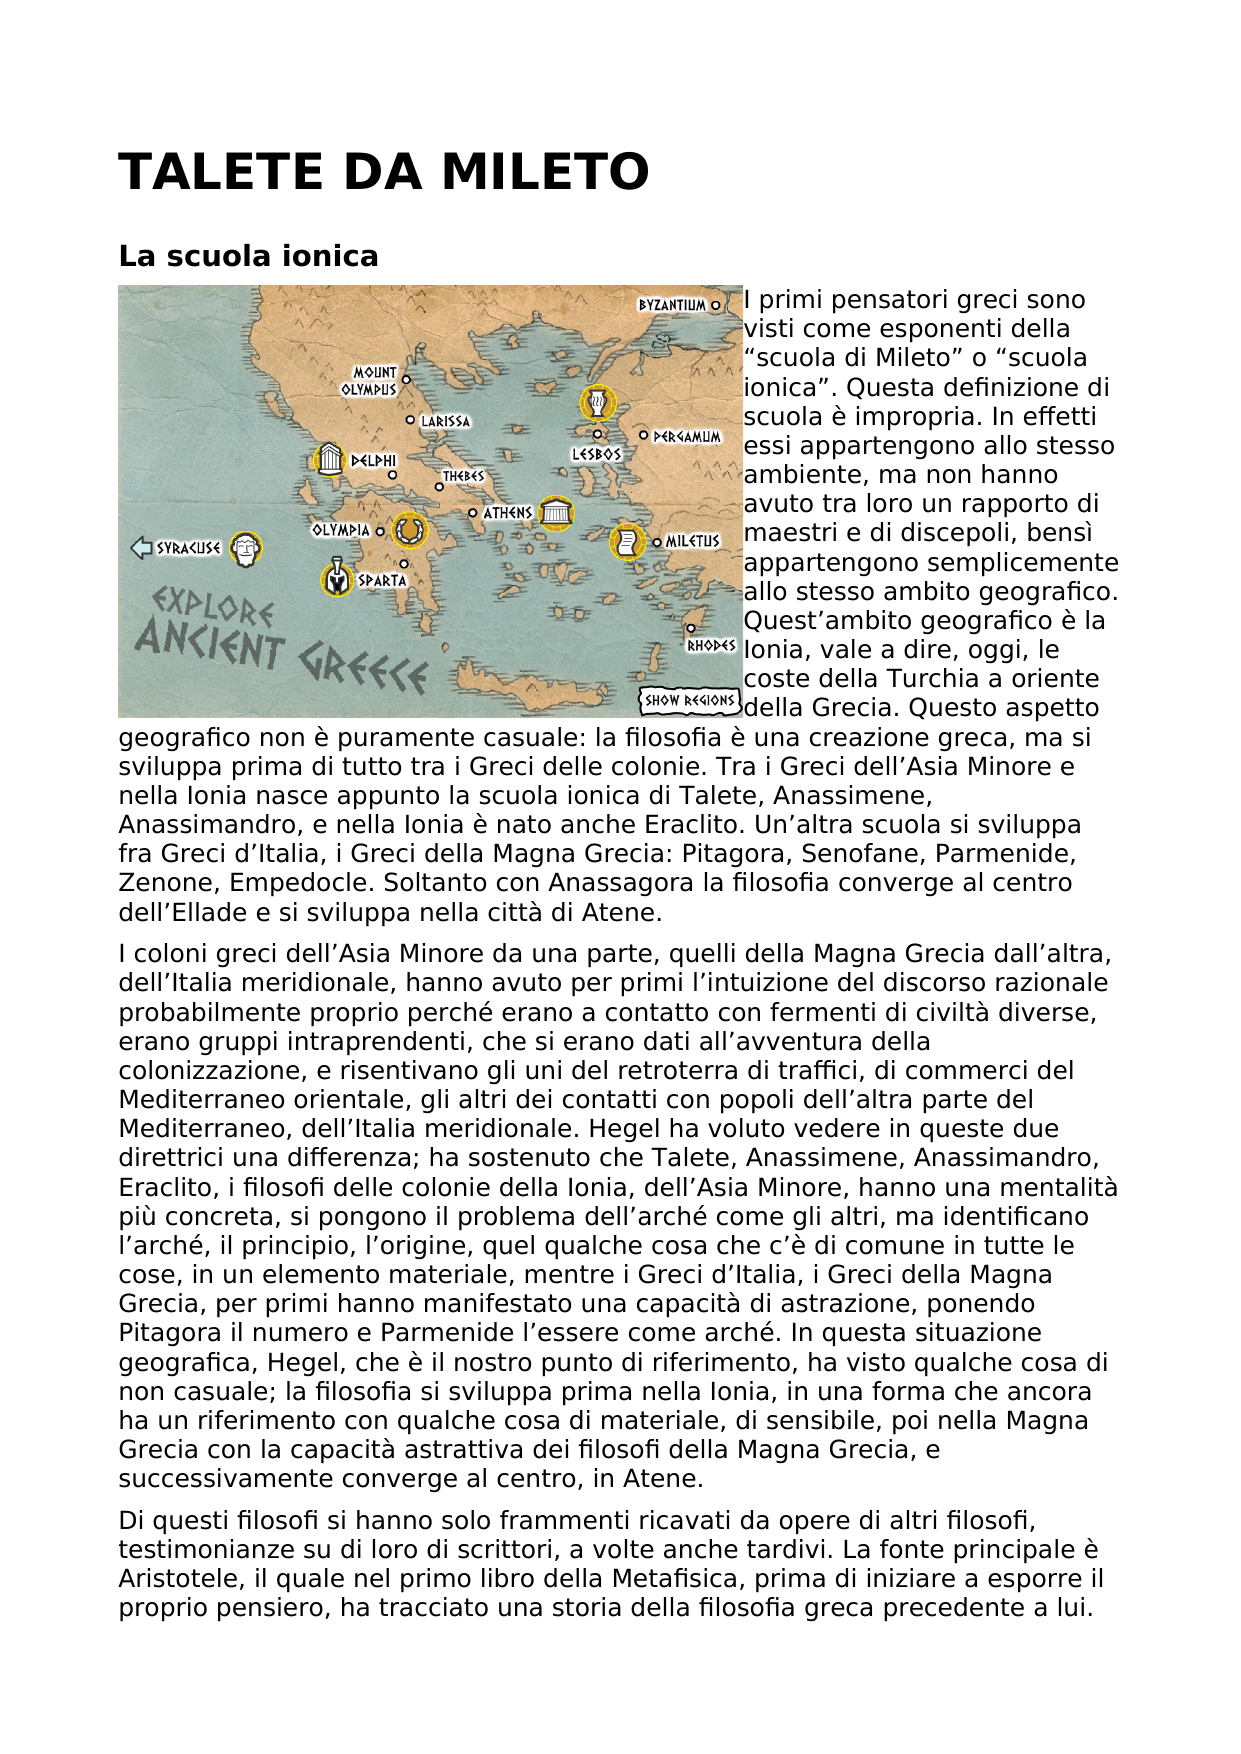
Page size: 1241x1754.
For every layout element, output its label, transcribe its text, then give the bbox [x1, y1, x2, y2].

subtitle La scuola ionica [118, 239, 1122, 273]
picture [118, 285, 744, 718]
text Di questi filosofi si hanno solo frammenti ricavati da opere di altri filosofi, testimonianze su di loro di scrittori, a volte anche tardivi. La fonte principale è Aristotele, il quale nel primo libro della Metafisica, prima di iniziare a esporre il proprio pensiero, ha tracciato una storia della filosofia greca precedente a lui. [118, 1506, 1122, 1623]
text I primi pensatori greci sono visti come esponenti della “scuola di Mileto” o “scuola ionica”. Questa definizione di scuola è impropria. In effetti essi appartengono allo stesso ambiente, ma non hanno avuto tra loro un rapporto di maestri e di discepoli, bensì appartengono semplicemente allo stesso ambito geografico. Quest’ambito geografico è la Ionia, vale a dire, oggi, le coste della Turchia a oriente della Grecia. Questo aspetto geografico non è puramente casuale: la filosofia è una creazione greca, ma si sviluppa prima di tutto tra i Greci delle colonie. Tra i Greci dell’Asia Minore e nella Ionia nasce appunto la scuola ionica di Talete, Anassimene, Anassimandro, e nella Ionia è nato anche Eraclito. Un’altra scuola si sviluppa fra Greci d’Italia, i Greci della Magna Grecia: Pitagora, Senofane, Parmenide, Zenone, Empedocle. Soltanto con Anassagora la filosofia converge al centro dell’Ellade e si sviluppa nella città di Atene. [118, 285, 1122, 927]
subtitle TALETE DA MILETO [118, 143, 1122, 201]
text I coloni greci dell’Asia Minore da una parte, quelli della Magna Grecia dall’altra, dell’Italia meridionale, hanno avuto per primi l’intuizione del discorso razionale probabilmente proprio perché erano a contatto con fermenti di civiltà diverse, erano gruppi intraprendenti, che si erano dati all’avventura della colonizzazione, e risentivano gli uni del retroterra di traffici, di commerci del Mediterraneo orientale, gli altri dei contatti con popoli dell’altra parte del Mediterraneo, dell’Italia meridionale. Hegel ha voluto vedere in queste due direttrici una differenza; ha sostenuto che Talete, Anassimene, Anassimandro, Eraclito, i filosofi delle colonie della Ionia, dell’Asia Minore, hanno una mentalità più concreta, si pongono il problema dell’arché come gli altri, ma identificano l’arché, il principio, l’origine, quel qualche cosa che c’è di comune in tutte le cose, in un elemento materiale, mentre i Greci d’Italia, i Greci della Magna Grecia, per primi hanno manifestato una capacità di astrazione, ponendo Pitagora il numero e Parmenide l’essere come arché. In questa situazione geografica, Hegel, che è il nostro punto di riferimento, ha visto qualche cosa di non casuale; la filosofia si sviluppa prima nella Ionia, in una forma che ancora ha un riferimento con qualche cosa di materiale, di sensibile, poi nella Magna Grecia con la capacità astrattiva dei filosofi della Magna Grecia, e successivamente converge al centro, in Atene. [118, 939, 1122, 1494]
